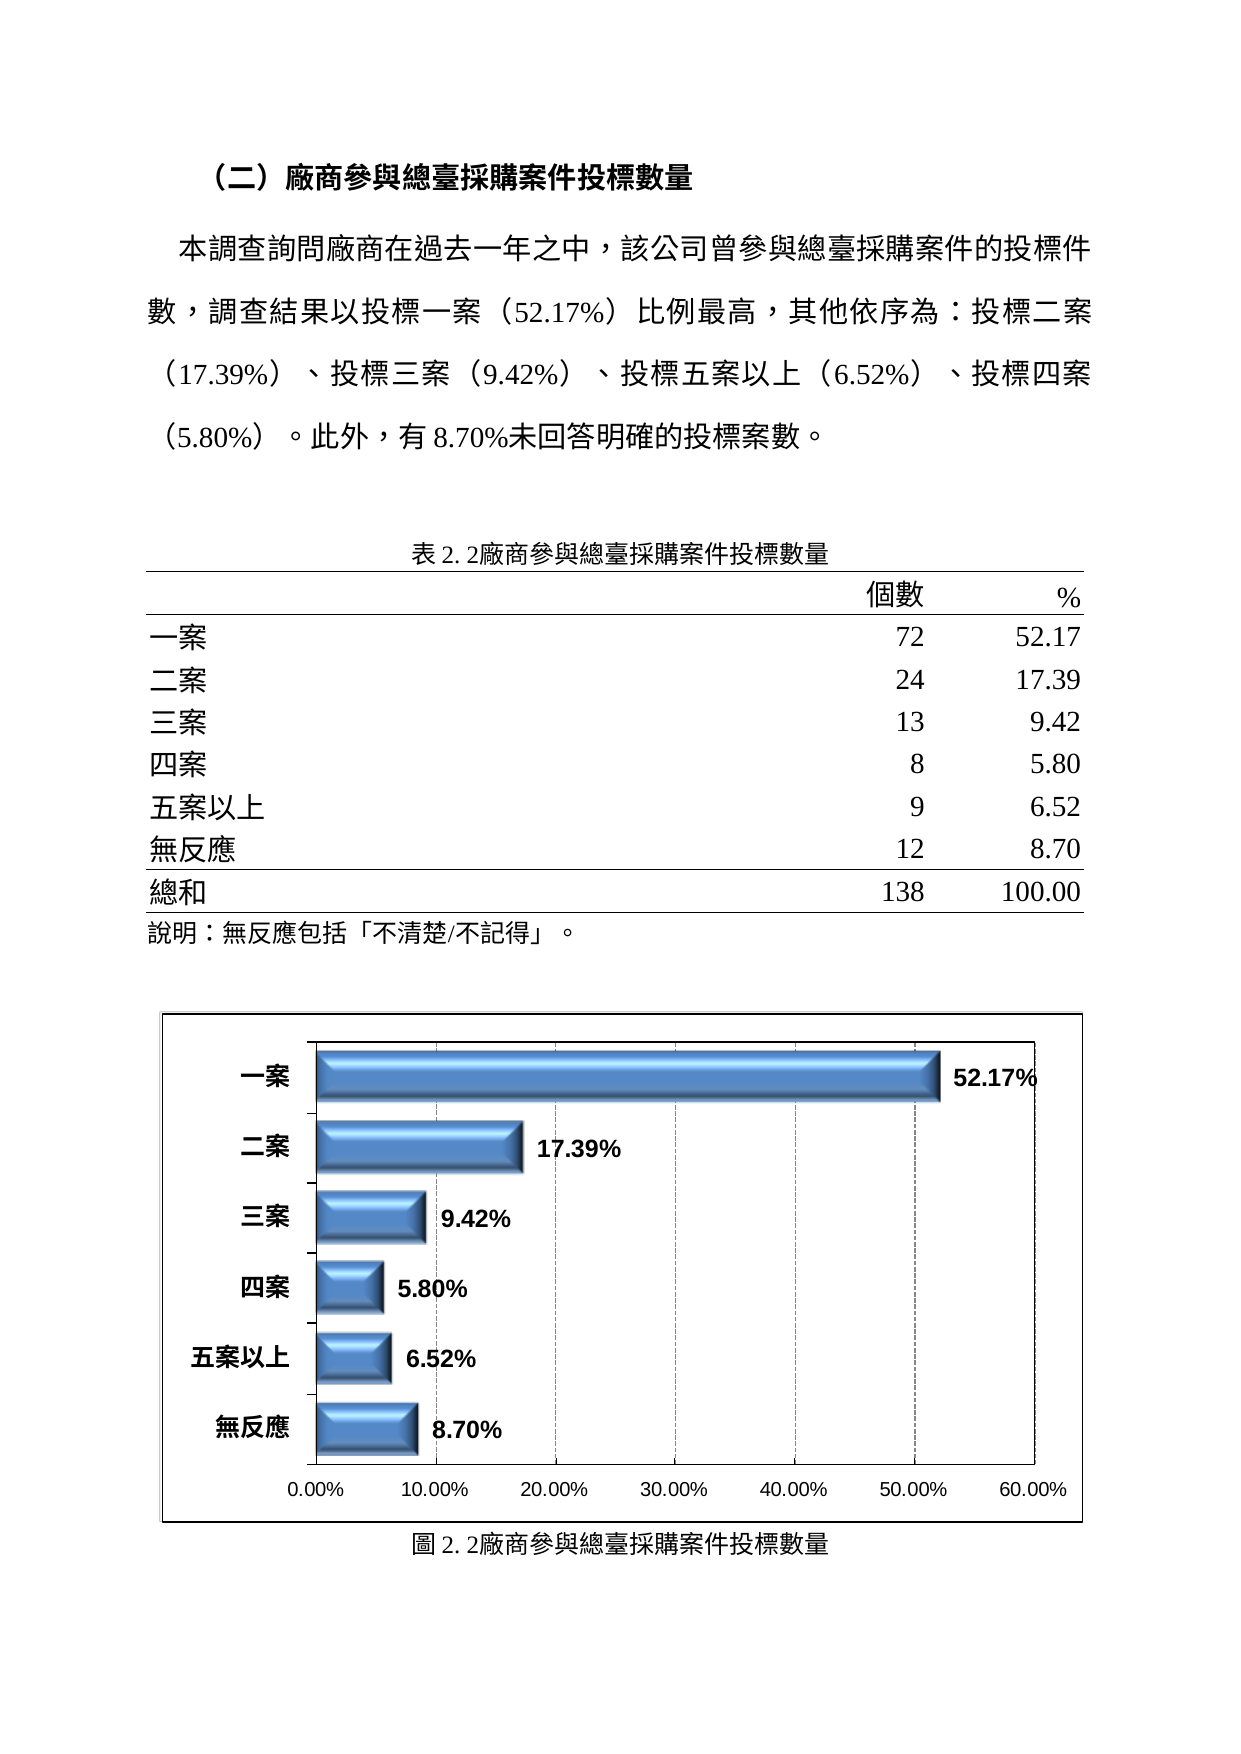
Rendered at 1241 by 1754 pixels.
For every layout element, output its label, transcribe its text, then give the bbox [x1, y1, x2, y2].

table_header 個數 [771, 572, 927, 614]
table_cell 五案以上 [146, 784, 771, 827]
subtitle （二）廠商參與總臺採購案件投標數量 [198, 155, 1092, 197]
table_cell 72 [771, 615, 927, 657]
table_cell 四案 [146, 742, 771, 784]
text 本調查詢問廠商在過去一年之中，該公司曾參與總臺採購案件的投標件數，調查結果以投標一案（52.17%）比例最高，其他依序為：投標二案（17.39%）、投標三案（9.42%）、投標五案以上（6.52%）、投標四案（5.80%）。此外，有8.70%未回答明確的投標案數。 [148, 209, 1092, 459]
table_cell 17.39 [928, 658, 1084, 700]
table_cell 100.00 [928, 870, 1084, 912]
table_cell 5.80 [928, 742, 1084, 784]
table_cell 一案 [146, 615, 771, 657]
table_cell 13 [771, 700, 927, 742]
table_cell 138 [771, 870, 927, 912]
table_cell 9.42 [928, 700, 1084, 742]
table_cell 12 [771, 827, 927, 869]
table_cell 8 [771, 742, 927, 784]
text 圖2. 2廠商參與總臺採購案件投標數量 [148, 1524, 1092, 1560]
text 表2. 2廠商參與總臺採購案件投標數量 [148, 534, 1092, 571]
table_cell 52.17 [928, 615, 1084, 657]
table_cell 8.70 [928, 827, 1084, 869]
text 說明：無反應包括「不清楚/不記得」。 [148, 913, 1071, 949]
table_cell 總和 [146, 870, 771, 912]
table_header [146, 572, 771, 614]
table_cell 6.52 [928, 784, 1084, 827]
table_cell 9 [771, 784, 927, 827]
table_cell 二案 [146, 658, 771, 700]
table_cell 三案 [146, 700, 771, 742]
table_header % [928, 572, 1084, 614]
table_cell 無反應 [146, 827, 771, 869]
table_cell 24 [771, 658, 927, 700]
